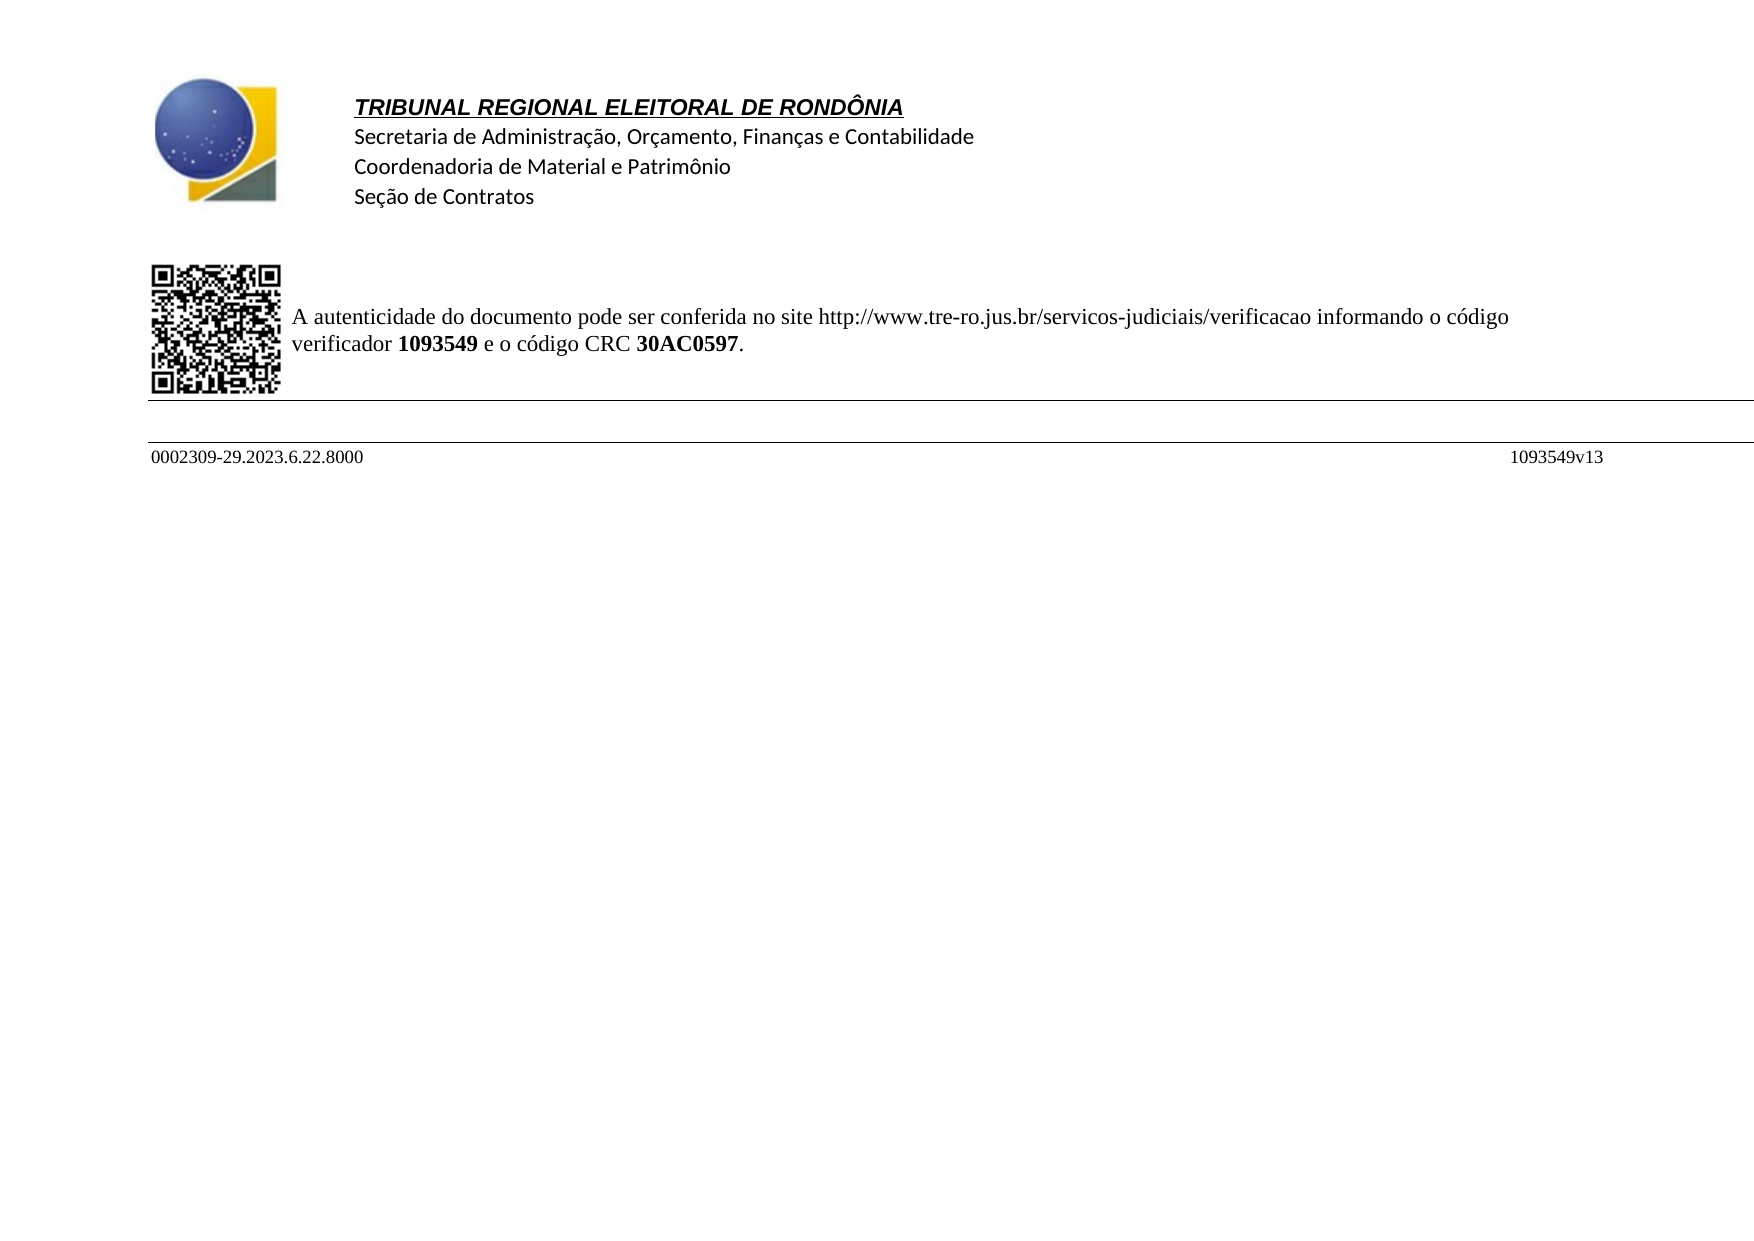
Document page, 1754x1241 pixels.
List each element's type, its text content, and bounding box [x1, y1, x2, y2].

table_header 1093549v13 [877, 443, 1606, 470]
table_header 0002309-29.2023.6.22.8000 [148, 443, 877, 470]
table_header [148, 261, 290, 398]
table_header A autenticidade do documento pode ser conferida no site http://www.tre-ro.jus.br/servicos-judiciais/verificacao informando o código verificador 1093549 e o código CRC 30AC0597. [290, 261, 1616, 398]
